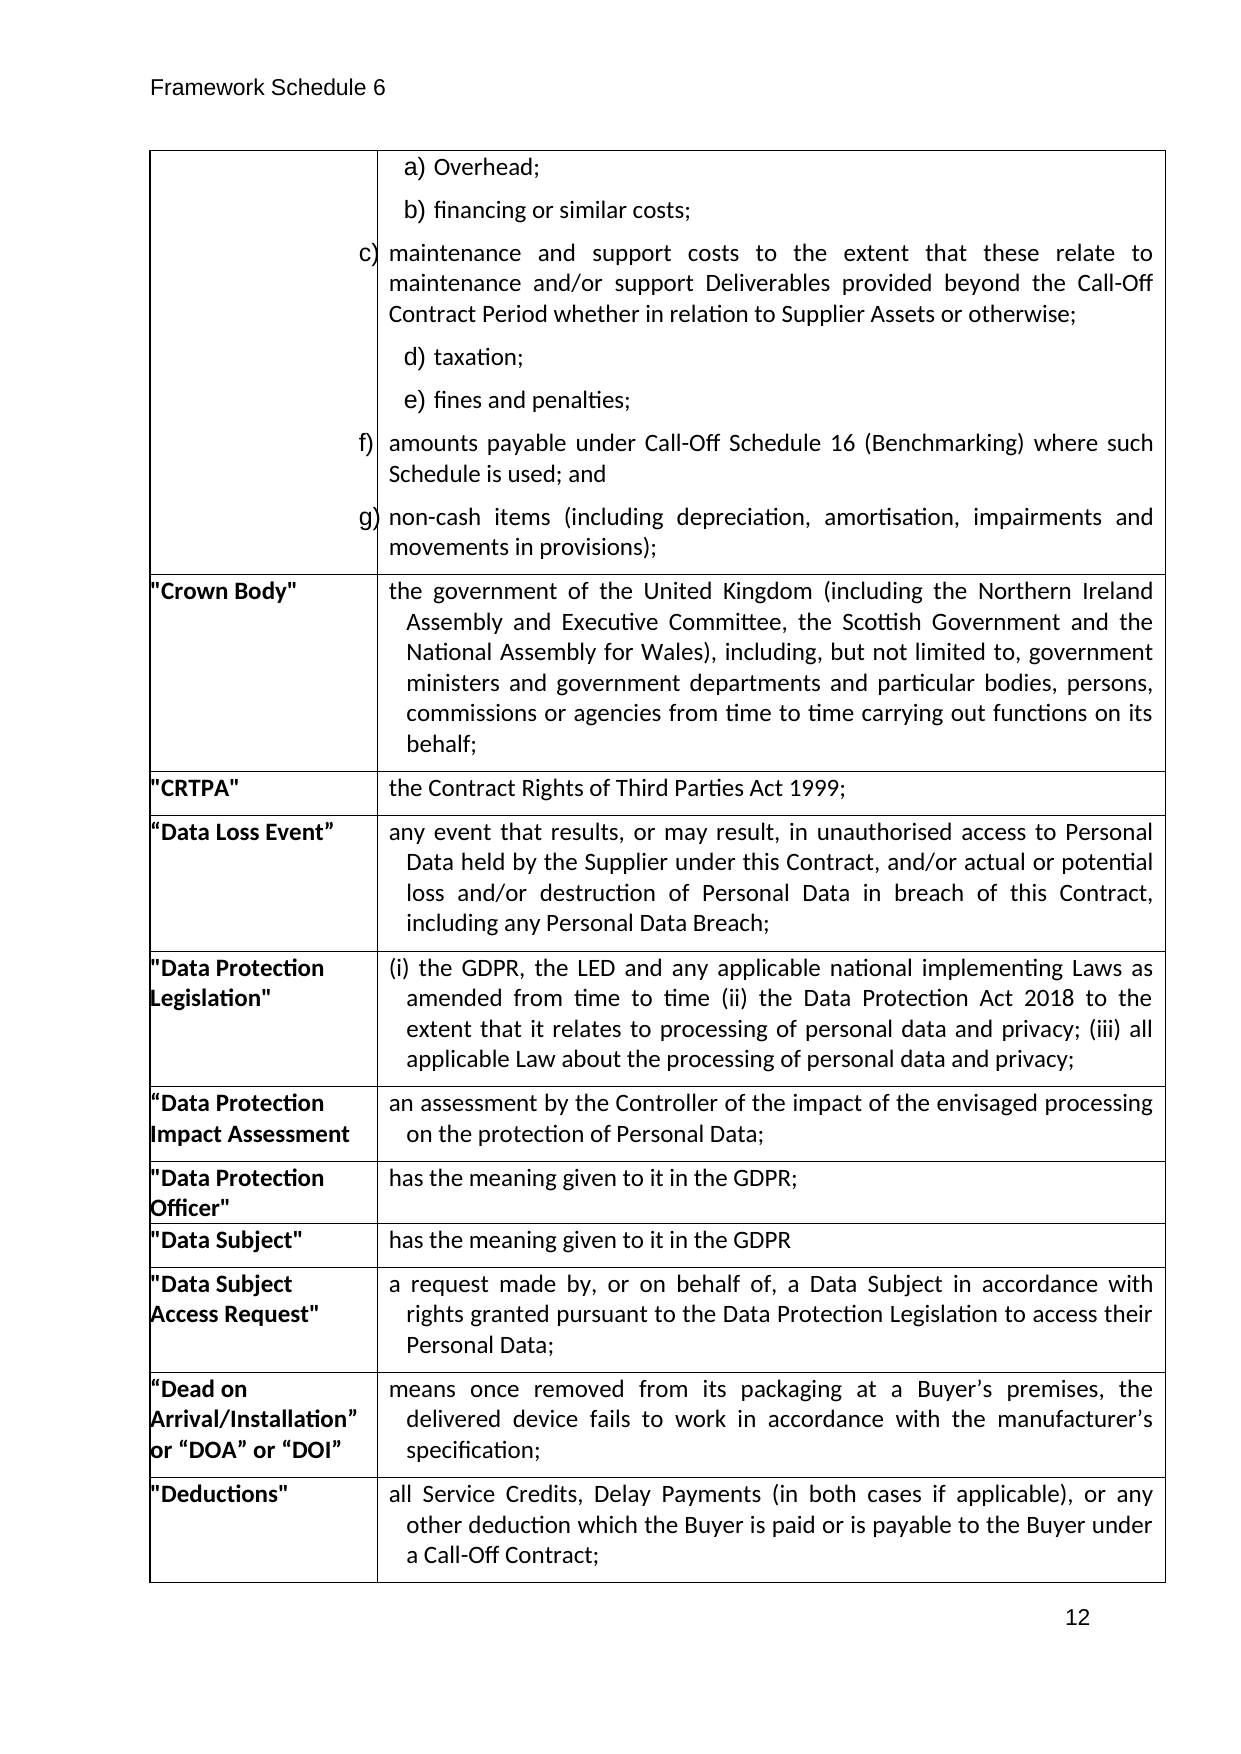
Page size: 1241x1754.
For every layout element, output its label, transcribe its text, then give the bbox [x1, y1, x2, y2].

table_cell "Data Subject Access Request" [151, 1268, 377, 1372]
table_cell the following costs (without double recovery) to the extent that they are reasonably and properly incurred by the Supplier in providing the Deliverables: the cost to the Supplier or the Key Subcontractor (as the context requires), calculated per Man Day, of engaging the Supplier Staff, including: base salary paid to the Supplier Staff; employer’s National Insurance contributions; pension contributions; car allowances; any other contractual employment benefits; staff training; work place accommodation; work place IT equipment and tools reasonably necessary to provide the Deliverables (but not including items included within limb (b) below); and reasonable recruitment costs, as agreed with the Buyer; costs incurred in respect of Supplier Assets which would be treated as capital costs according to generally accepted accounting principles within the UK, which shall include the cost to be charged in respect of Supplier Assets by the Supplier to the Buyer or (to the extent that risk and title in any Supplier Asset is not held by the Supplier) any cost actually incurred by the Supplier in respect of those Supplier Assets; operational costs which are not included within (a) or (b) above, to the extent that such costs are necessary and properly incurred by the Supplier in the provision of the Deliverables; and Reimbursable Expenses to the extent these have been specified as allowable in the Order Form and are incurred in delivering any Deliverables; but excluding: Overhead; financing or similar costs; maintenance and support costs to the extent that these relate to maintenance and/or support Deliverables provided beyond the Call-Off Contract Period whether in relation to Supplier Assets or otherwise; taxation; fines and penalties; amounts payable under Call-Off Schedule 16 (Benchmarking) where such Schedule is used; and non-cash items (including depreciation, amortisation, impairments and movements in provisions); [378, 151, 1165, 574]
table_cell “Data Protection Impact Assessment [151, 1087, 377, 1161]
table_cell all Service Credits, Delay Payments (in both cases if applicable), or any other deduction which the Buyer is paid or is payable to the Buyer under a Call-Off Contract; [378, 1478, 1165, 1582]
table_cell "CRTPA" [151, 772, 377, 815]
table_cell "Crown Body" [151, 575, 377, 771]
table_cell "Deductions" [151, 1478, 377, 1582]
table_cell "Costs" [151, 151, 377, 574]
table_cell a request made by, or on behalf of, a Data Subject in accordance with rights granted pursuant to the Data Protection Legislation to access their Personal Data; [378, 1268, 1165, 1372]
table_cell the government of the United Kingdom (including the Northern Ireland Assembly and Executive Committee, the Scottish Government and the National Assembly for Wales), including, but not limited to, government ministers and government departments and particular bodies, persons, commissions or agencies from time to time carrying out functions on its behalf; [378, 575, 1165, 771]
table_cell "Data Protection Legislation" [151, 952, 377, 1086]
table_cell has the meaning given to it in the GDPR; [378, 1162, 1165, 1223]
table_cell has the meaning given to it in the GDPR [378, 1224, 1165, 1267]
table_cell an assessment by the Controller of the impact of the envisaged processing on the protection of Personal Data; [378, 1087, 1165, 1161]
table_cell the Contract Rights of Third Parties Act 1999; [378, 772, 1165, 815]
table_cell "Data Protection Officer" [151, 1162, 377, 1223]
table_cell (i) the GDPR, the LED and any applicable national implementing Laws as amended from time to time (ii) the Data Protection Act 2018 to the extent that it relates to processing of personal data and privacy; (iii) all applicable Law about the processing of personal data and privacy; [378, 952, 1165, 1086]
table_cell “Data Loss Event” [151, 816, 377, 951]
table_cell “Dead on Arrival/Installation” or “DOA” or “DOI” [151, 1373, 377, 1477]
table_cell "Data Subject" [151, 1224, 377, 1267]
table_cell any event that results, or may result, in unauthorised access to Personal Data held by the Supplier under this Contract, and/or actual or potential loss and/or destruction of Personal Data in breach of this Contract, including any Personal Data Breach; [378, 816, 1165, 951]
table_cell means once removed from its packaging at a Buyer’s premises, the delivered device fails to work in accordance with the manufacturer’s specification; [378, 1373, 1165, 1477]
